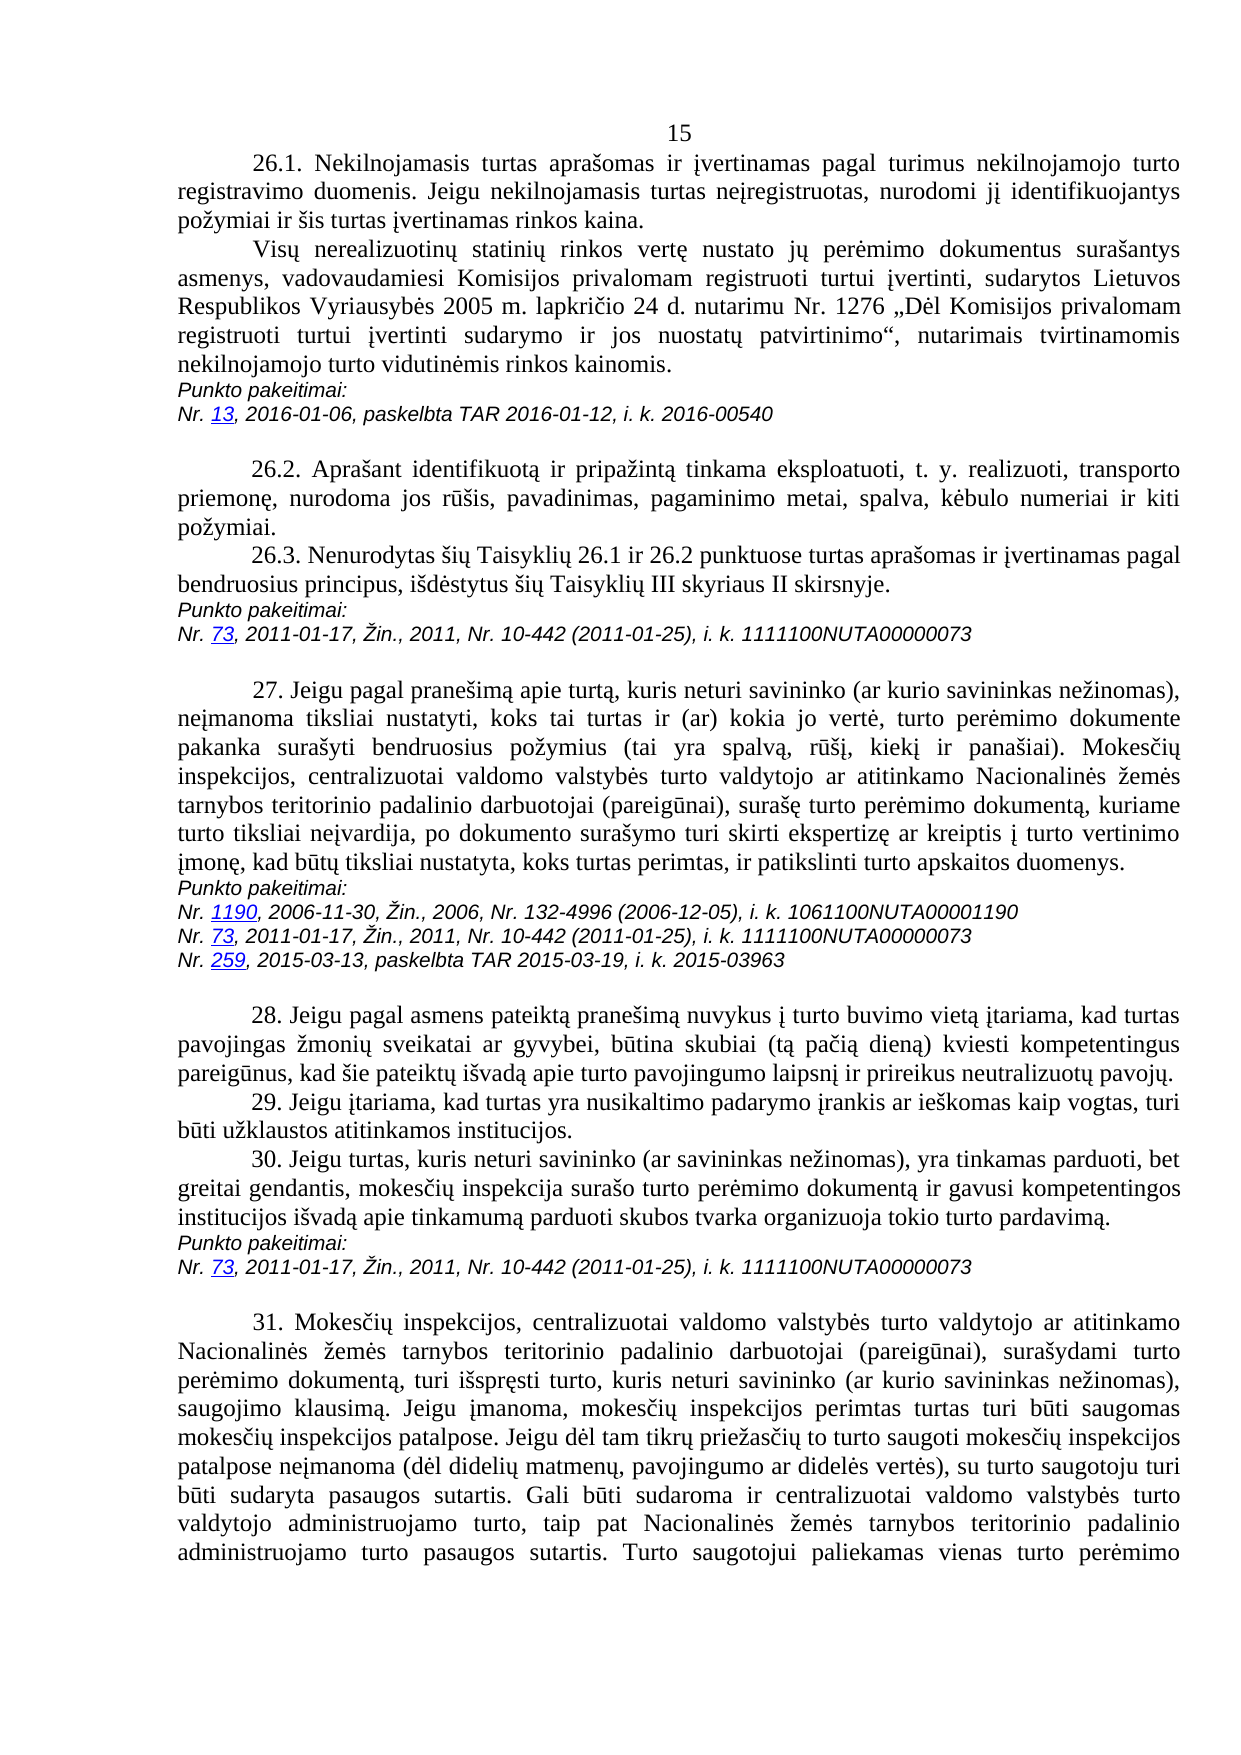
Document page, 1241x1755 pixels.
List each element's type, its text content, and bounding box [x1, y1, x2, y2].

text Nr. 13, 2016-01-06, paskelbta TAR 2016-01-12, i. k. 2016-00540 [177, 402, 1181, 426]
text Nr. 73, 2011-01-17, Žin., 2011, Nr. 10-442 (2011-01-25), i. k. 1111100NUTA00000073 [177, 622, 1181, 646]
text 30. Jeigu turtas, kuris neturi savininko (ar savininkas nežinomas), yra tinkamas parduoti, bet greitai gendantis, mokesčių inspekcija surašo turto perėmimo dokumentą ir gavusi kompetentingos institucijos išvadą apie tinkamumą parduoti skubos tvarka organizuoja tokio turto pardavimą. [177, 1144, 1181, 1231]
text Punkto pakeitimai: [177, 876, 1181, 900]
text 26.1. Nekilnojamasis turtas aprašomas ir įvertinamas pagal turimus nekilnojamojo turto registravimo duomenis. Jeigu nekilnojamasis turtas neįregistruotas, nurodomi jį identifikuojantys požymiai ir šis turtas įvertinamas rinkos kaina. [177, 148, 1181, 234]
text Nr. 73, 2011-01-17, Žin., 2011, Nr. 10-442 (2011-01-25), i. k. 1111100NUTA00000073 [177, 1254, 1181, 1278]
text 28. Jeigu pagal asmens pateiktą pranešimą nuvykus į turto buvimo vietą įtariama, kad turtas pavojingas žmonių sveikatai ar gyvybei, būtina skubiai (tą pačią dieną) kviesti kompetentingus pareigūnus, kad šie pateiktų išvadą apie turto pavojingumo laipsnį ir prireikus neutralizuotų pavojų. [177, 1001, 1181, 1087]
text Nr. 1190, 2006-11-30, Žin., 2006, Nr. 132-4996 (2006-12-05), i. k. 1061100NUTA00001190 [177, 900, 1181, 924]
text 31. Mokesčių inspekcijos, centralizuotai valdomo valstybės turto valdytojo ar atitinkamo Nacionalinės žemės tarnybos teritorinio padalinio darbuotojai (pareigūnai), surašydami turto perėmimo dokumentą, turi išspręsti turto, kuris neturi savininko (ar kurio savininkas nežinomas), saugojimo klausimą. Jeigu įmanoma, mokesčių inspekcijos perimtas turtas turi būti saugomas mokesčių inspekcijos patalpose. Jeigu dėl tam tikrų priežasčių to turto saugoti mokesčių inspekcijos patalpose neįmanoma (dėl didelių matmenų, pavojingumo ar didelės vertės), su turto saugotoju turi būti sudaryta pasaugos sutartis. Gali būti sudaroma ir centralizuotai valdomo valstybės turto valdytojo administruojamo turto, taip pat Nacionalinės žemės tarnybos teritorinio padalinio administruojamo turto pasaugos sutartis. Turto saugotojui paliekamas vienas turto perėmimo [177, 1307, 1181, 1566]
text 27. Jeigu pagal pranešimą apie turtą, kuris neturi savininko (ar kurio savininkas nežinomas), neįmanoma tiksliai nustatyti, koks tai turtas ir (ar) kokia jo vertė, turto perėmimo dokumente pakanka surašyti bendruosius požymius (tai yra spalvą, rūšį, kiekį ir panašiai). Mokesčių inspekcijos, centralizuotai valdomo valstybės turto valdytojo ar atitinkamo Nacionalinės žemės tarnybos teritorinio padalinio darbuotojai (pareigūnai), surašę turto perėmimo dokumentą, kuriame turto tiksliai neįvardija, po dokumento surašymo turi skirti ekspertizę ar kreiptis į turto vertinimo įmonę, kad būtų tiksliai nustatyta, koks turtas perimtas, ir patikslinti turto apskaitos duomenys. [177, 675, 1181, 876]
text 26.2. Aprašant identifikuotą ir pripažintą tinkama eksploatuoti, t. y. realizuoti, transporto priemonę, nurodoma jos rūšis, pavadinimas, pagaminimo metai, spalva, kėbulo numeriai ir kiti požymiai. [177, 454, 1181, 541]
text Punkto pakeitimai: [177, 1231, 1181, 1254]
text Nr. 73, 2011-01-17, Žin., 2011, Nr. 10-442 (2011-01-25), i. k. 1111100NUTA00000073 [177, 924, 1181, 948]
text Visų nerealizuotinų statinių rinkos vertę nustato jų perėmimo dokumentus surašantys asmenys, vadovaudamiesi Komisijos privalomam registruoti turtui įvertinti, sudarytos Lietuvos Respublikos Vyriausybės 2005 m. lapkričio 24 d. nutarimu Nr. 1276 „Dėl Komisijos privalomam registruoti turtui įvertinti sudarymo ir jos nuostatų patvirtinimo“, nutarimais tvirtinamomis nekilnojamojo turto vidutinėmis rinkos kainomis. [177, 234, 1181, 378]
text 26.3. Nenurodytas šių Taisyklių 26.1 ir 26.2 punktuose turtas aprašomas ir įvertinamas pagal bendruosius principus, išdėstytus šių Taisyklių III skyriaus II skirsnyje. [177, 541, 1181, 598]
text Punkto pakeitimai: [177, 598, 1181, 622]
text 29. Jeigu įtariama, kad turtas yra nusikaltimo padarymo įrankis ar ieškomas kaip vogtas, turi būti užklaustos atitinkamos institucijos. [177, 1087, 1181, 1144]
text Nr. 259, 2015-03-13, paskelbta TAR 2015-03-19, i. k. 2015-03963 [177, 948, 1181, 972]
text Punkto pakeitimai: [177, 378, 1181, 402]
